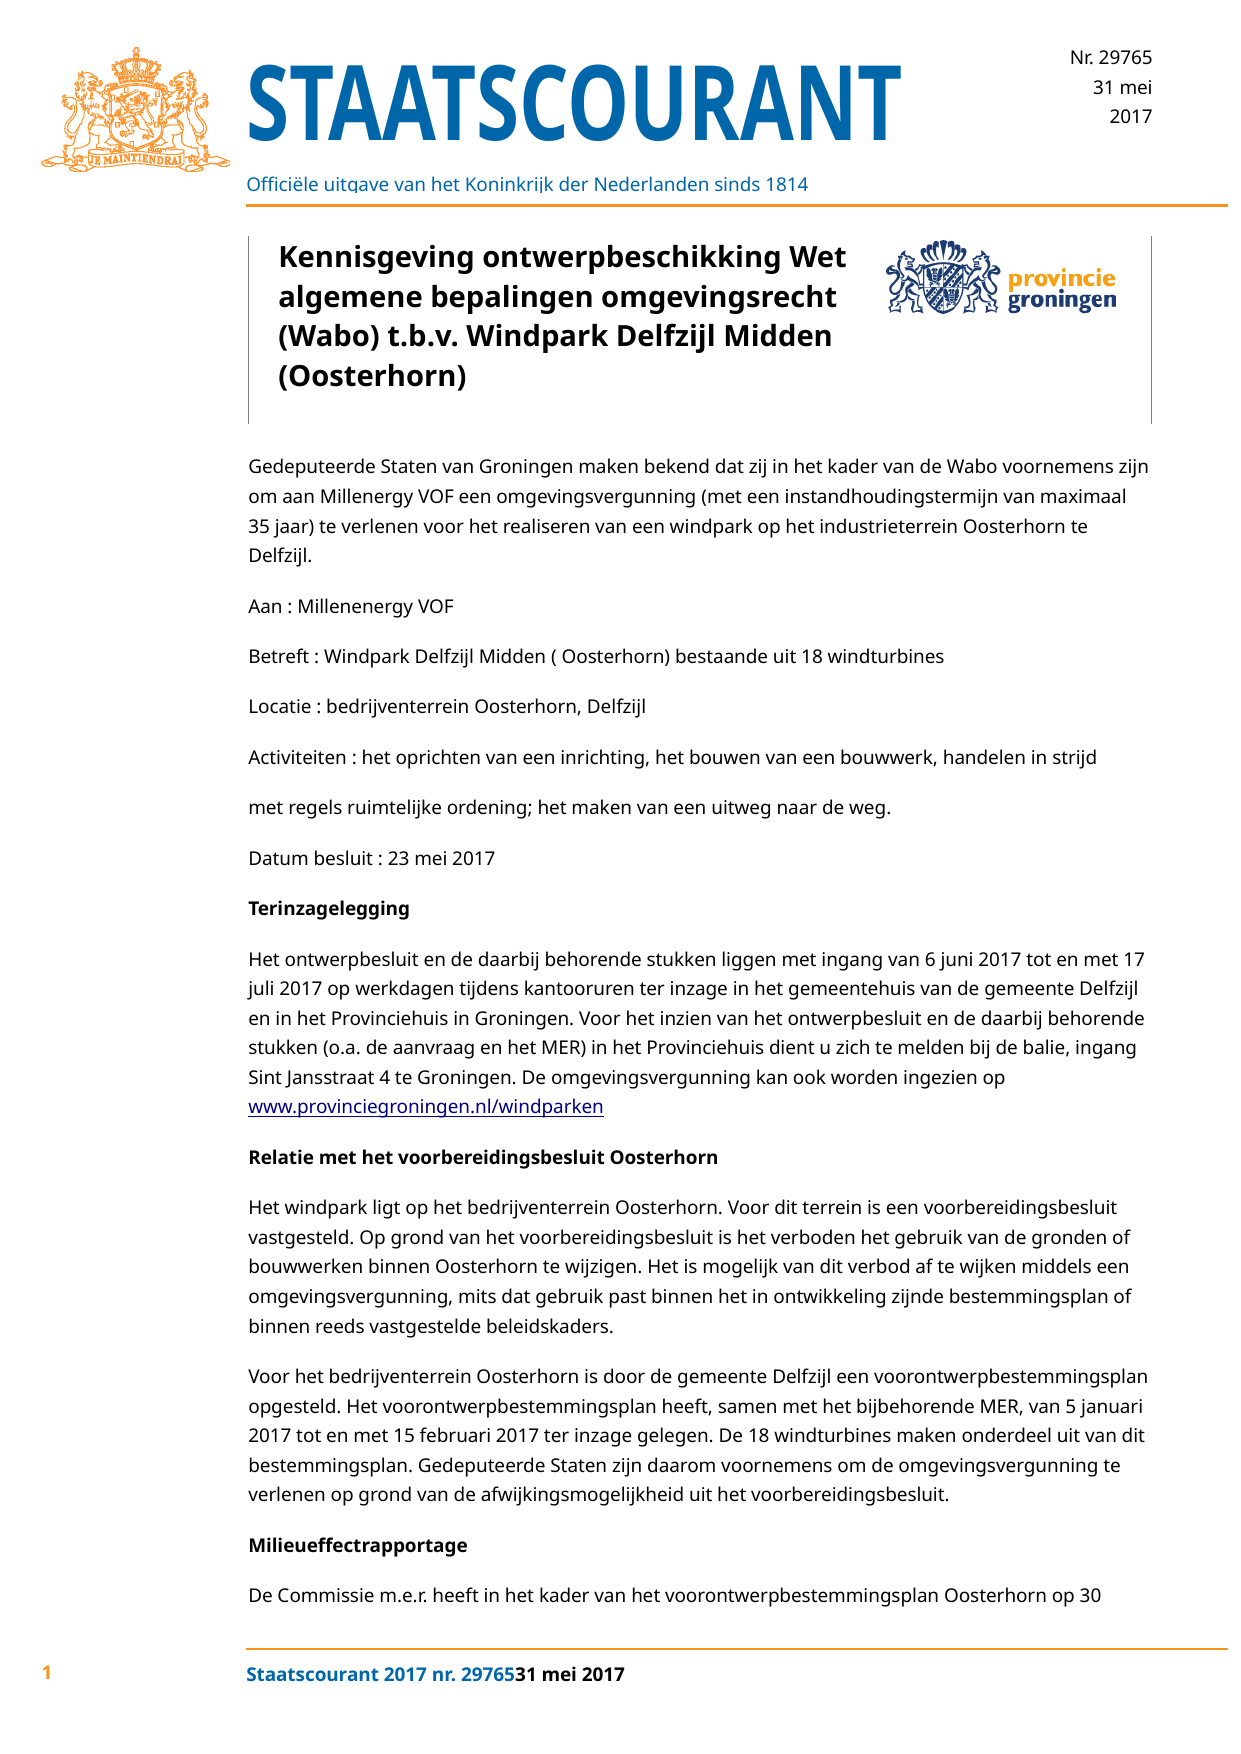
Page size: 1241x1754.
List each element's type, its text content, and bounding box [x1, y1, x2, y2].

text De Commissie m.e.r. heeft in het kader van het voorontwerpbestemmingsplan Oosterhorn op 30 [248, 1582, 1152, 1608]
text Het windpark ligt op het bedrijventerrein Oosterhorn. Voor dit terrein is een voorbereidingsbesluit vastgesteld. Op grond van het voorbereidingsbesluit is het verboden het gebruik van de gronden of bouwwerken binnen Oosterhorn te wijzigen. Het is mogelijk van dit verbod af te wijken middels een omgevingsvergunning, mits dat gebruik past binnen het in ontwikkeling zijnde bestemmingsplan of binnen reeds vastgestelde beleidskaders. [248, 1194, 1152, 1338]
text Milieueffectrapportage [248, 1532, 1152, 1558]
text Gedeputeerde Staten van Groningen maken bekend dat zij in het kader van de Wabo voornemens zijn om aan Millenergy VOF een omgevingsvergunning (met een instandhoudingstermijn van maximaal 35 jaar) te verlenen voor het realiseren van een windpark op het industrieterrein Oosterhorn te Delfzijl. [248, 454, 1152, 568]
text Datum besluit : 23 mei 2017 [248, 845, 1152, 871]
text Betreft : Windpark Delfzijl Midden ( Oosterhorn) bestaande uit 18 windturbines [248, 643, 1152, 669]
text Aan : Millenenergy VOF [248, 593, 1152, 618]
text Het ontwerpbesluit en de daarbij behorende stukken liggen met ingang van 6 juni 2017 tot en met 17 juli 2017 op werkdagen tijdens kantooruren ter inzage in het gemeentehuis van de gemeente Delfzijl en in het Provinciehuis in Groningen. Voor het inzien van het ontwerpbesluit en de daarbij behorende stukken (o.a. de aanvraag en het MER) in het Provinciehuis dient u zich te melden bij de balie, ingang Sint Jansstraat 4 te Groningen. De omgevingsvergunning kan ook worden ingezien op www.provinciegroningen.nl/windparken [248, 946, 1152, 1119]
text Terinzagelegging [248, 895, 1152, 921]
picture [41, 47, 231, 172]
table_header [850, 236, 1151, 424]
text Locatie : bedrijventerrein Oosterhorn, Delfzijl [248, 694, 1152, 719]
table_header Kennisgeving ontwerpbeschikking Wet algemene bepalingen omgevingsrecht (Wabo) t.b.v. Windpark Delfzijl Midden (Oosterhorn) [249, 236, 850, 424]
picture [882, 236, 1119, 316]
text Relatie met het voorbereidingsbesluit Oosterhorn [248, 1144, 1152, 1170]
text met regels ruimtelijke ordening; het maken van een uitweg naar de weg. [248, 794, 1152, 820]
text Voor het bedrijventerrein Oosterhorn is door de gemeente Delfzijl een voorontwerpbestemmingsplan opgesteld. Het voorontwerpbestemmingsplan heeft, samen met het bijbehorende MER, van 5 januari 2017 tot en met 15 februari 2017 ter inzage gelegen. De 18 windturbines maken onderdeel uit van dit bestemmingsplan. Gedeputeerde Staten zijn daarom voornemens om de omgevingsvergunning te verlenen op grond van de afwijkingsmogelijkheid uit het voorbereidingsbesluit. [248, 1363, 1152, 1507]
text Activiteiten : het oprichten van een inrichting, het bouwen van een bouwwerk, handelen in strijd [248, 744, 1152, 770]
